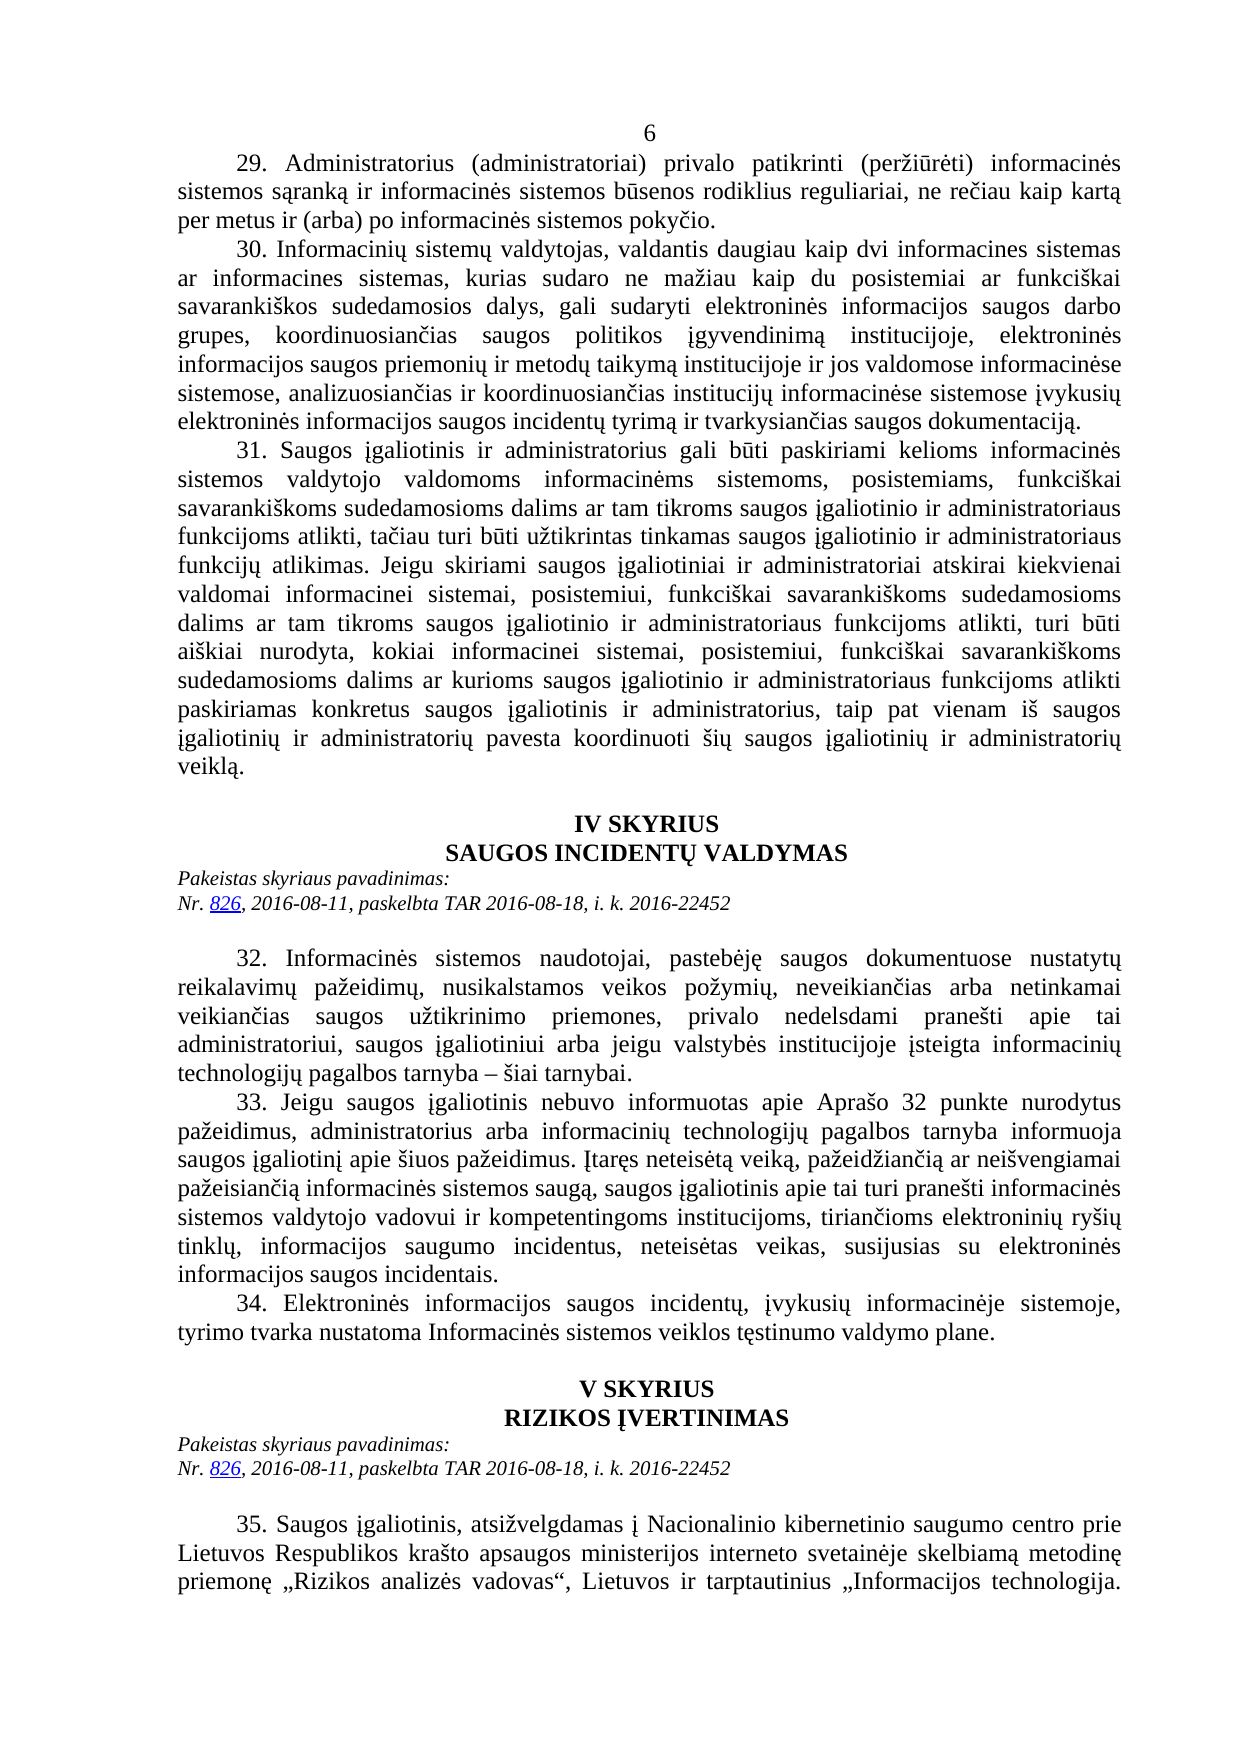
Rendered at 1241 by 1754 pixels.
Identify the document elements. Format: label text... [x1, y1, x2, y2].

text Pakeistas skyriaus pavadinimas: [177, 866, 1122, 890]
text Pakeistas skyriaus pavadinimas: [177, 1432, 1122, 1456]
text 29. Administratorius (administratoriai) privalo patikrinti (peržiūrėti) informacinės sistemos sąranką ir informacinės sistemos būsenos rodiklius reguliariai, ne rečiau kaip kartą per metus ir (arba) po informacinės sistemos pokyčio. [177, 148, 1122, 234]
text Nr. 826, 2016-08-11, paskelbta TAR 2016-08-18, i. k. 2016-22452 [177, 890, 1122, 914]
text 35. Saugos įgaliotinis, atsižvelgdamas į Nacionalinio kibernetinio saugumo centro prie Lietuvos Respublikos krašto apsaugos ministerijos interneto svetainėje skelbiamą metodinę priemonę „Rizikos analizės vadovas“, Lietuvos ir tarptautinius „Informacijos technologija. [177, 1509, 1122, 1595]
text 31. Saugos įgaliotinis ir administratorius gali būti paskiriami kelioms informacinės sistemos valdytojo valdomoms informacinėms sistemoms, posistemiams, funkciškai savarankiškoms sudedamosioms dalims ar tam tikroms saugos įgaliotinio ir administratoriaus funkcijoms atlikti, tačiau turi būti užtikrintas tinkamas saugos įgaliotinio ir administratoriaus funkcijų atlikimas. Jeigu skiriami saugos įgaliotiniai ir administratoriai atskirai kiekvienai valdomai informacinei sistemai, posistemiui, funkciškai savarankiškoms sudedamosioms dalims ar tam tikroms saugos įgaliotinio ir administratoriaus funkcijoms atlikti, turi būti aiškiai nurodyta, kokiai informacinei sistemai, posistemiui, funkciškai savarankiškoms sudedamosioms dalims ar kurioms saugos įgaliotinio ir administratoriaus funkcijoms atlikti paskiriamas konkretus saugos įgaliotinis ir administratorius, taip pat vienam iš saugos įgaliotinių ir administratorių pavesta koordinuoti šių saugos įgaliotinių ir administratorių veiklą. [177, 435, 1122, 780]
text 30. Informacinių sistemų valdytojas, valdantis daugiau kaip dvi informacines sistemas ar informacines sistemas, kurias sudaro ne mažiau kaip du posistemiai ar funkciškai savarankiškos sudedamosios dalys, gali sudaryti elektroninės informacijos saugos darbo grupes, koordinuosiančias saugos politikos įgyvendinimą institucijoje, elektroninės informacijos saugos priemonių ir metodų taikymą institucijoje ir jos valdomose informacinėse sistemose, analizuosiančias ir koordinuosiančias institucijų informacinėse sistemose įvykusių elektroninės informacijos saugos incidentų tyrimą ir tvarkysiančias saugos dokumentaciją. [177, 234, 1122, 435]
text Nr. 826, 2016-08-11, paskelbta TAR 2016-08-18, i. k. 2016-22452 [177, 1456, 1122, 1480]
subtitle IV SKYRIUS SAUGOS INCIDENTŲ VALDYMAS [177, 809, 1122, 866]
text 32. Informacinės sistemos naudotojai, pastebėję saugos dokumentuose nustatytų reikalavimų pažeidimų, nusikalstamos veikos požymių, neveikiančias arba netinkamai veikiančias saugos užtikrinimo priemones, privalo nedelsdami pranešti apie tai administratoriui, saugos įgaliotiniui arba jeigu valstybės institucijoje įsteigta informacinių technologijų pagalbos tarnyba – šiai tarnybai. [177, 943, 1122, 1087]
text 33. Jeigu saugos įgaliotinis nebuvo informuotas apie Aprašo 32 punkte nurodytus pažeidimus, administratorius arba informacinių technologijų pagalbos tarnyba informuoja saugos įgaliotinį apie šiuos pažeidimus. Įtaręs neteisėtą veiką, pažeidžiančią ar neišvengiamai pažeisiančią informacinės sistemos saugą, saugos įgaliotinis apie tai turi pranešti informacinės sistemos valdytojo vadovui ir kompetentingoms institucijoms, tiriančioms elektroninių ryšių tinklų, informacijos saugumo incidentus, neteisėtas veikas, susijusias su elektroninės informacijos saugos incidentais. [177, 1087, 1122, 1288]
text 34. Elektroninės informacijos saugos incidentų, įvykusių informacinėje sistemoje, tyrimo tvarka nustatoma Informacinės sistemos veiklos tęstinumo valdymo plane. [177, 1288, 1122, 1346]
subtitle V SKYRIUS RIZIKOS ĮVERTINIMAS [177, 1374, 1122, 1432]
